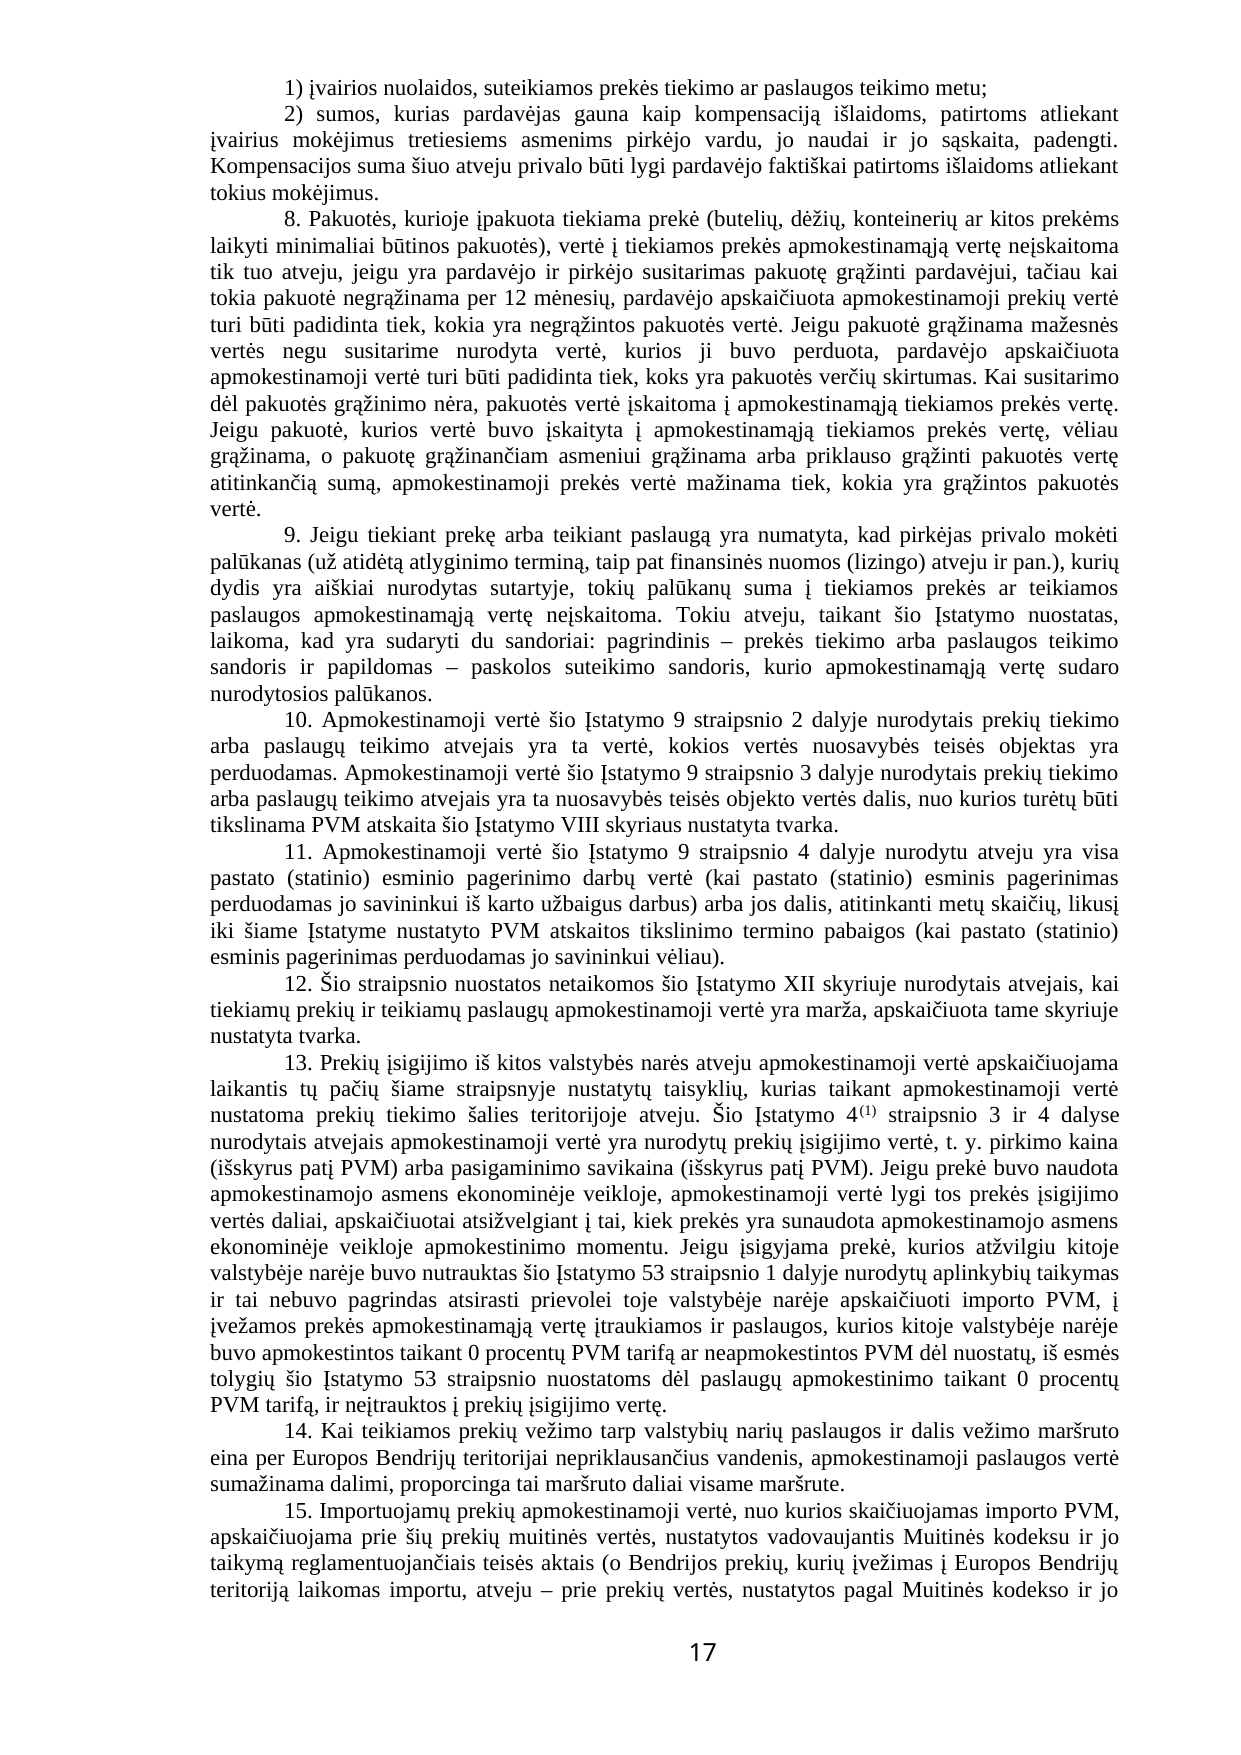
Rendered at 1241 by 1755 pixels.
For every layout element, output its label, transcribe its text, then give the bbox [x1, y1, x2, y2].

text 10. Apmokestinamoji vertė šio Įstatymo 9 straipsnio 2 dalyje nurodytais prekių tiekimo arba paslaugų teikimo atvejais yra ta vertė, kokios vertės nuosavybės teisės objektas yra perduodamas. Apmokestinamoji vertė šio Įstatymo 9 straipsnio 3 dalyje nurodytais prekių tiekimo arba paslaugų teikimo atvejais yra ta nuosavybės teisės objekto vertės dalis, nuo kurios turėtų būti tikslinama PVM atskaita šio Įstatymo VIII skyriaus nustatyta tvarka. [210, 706, 1120, 838]
text 9. Jeigu tiekiant prekę arba teikiant paslaugą yra numatyta, kad pirkėjas privalo mokėti palūkanas (už atidėtą atlyginimo terminą, taip pat finansinės nuomos (lizingo) atveju ir pan.), kurių dydis yra aiškiai nurodytas sutartyje, tokių palūkanų suma į tiekiamos prekės ar teikiamos paslaugos apmokestinamąją vertę neįskaitoma. Tokiu atveju, taikant šio Įstatymo nuostatas, laikoma, kad yra sudaryti du sandoriai: pagrindinis – prekės tiekimo arba paslaugos teikimo sandoris ir papildomas – paskolos suteikimo sandoris, kurio apmokestinamąją vertę sudaro nurodytosios palūkanos. [210, 522, 1120, 706]
text 14. Kai teikiamos prekių vežimo tarp valstybių narių paslaugos ir dalis vežimo maršruto eina per Europos Bendrijų teritorijai nepriklausančius vandenis, apmokestinamoji paslaugos vertė sumažinama dalimi, proporcinga tai maršruto daliai visame maršrute. [210, 1418, 1120, 1497]
text 1) įvairios nuolaidos, suteikiamos prekės tiekimo ar paslaugos teikimo metu; [210, 73, 1120, 100]
text 12. Šio straipsnio nuostatos netaikomos šio Įstatymo XII skyriuje nurodytais atvejais, kai tiekiamų prekių ir teikiamų paslaugų apmokestinamoji vertė yra marža, apskaičiuota tame skyriuje nustatyta tvarka. [210, 969, 1120, 1049]
text 15. Importuojamų prekių apmokestinamoji vertė, nuo kurios skaičiuojamas importo PVM, apskaičiuojama prie šių prekių muitinės vertės, nustatytos vadovaujantis Muitinės kodeksu ir jo taikymą reglamentuojančiais teisės aktais (o Bendrijos prekių, kurių įvežimas į Europos Bendrijų teritoriją laikomas importu, atveju – prie prekių vertės, nustatytos pagal Muitinės kodekso ir jo [210, 1497, 1120, 1602]
text 11. Apmokestinamoji vertė šio Įstatymo 9 straipsnio 4 dalyje nurodytu atveju yra visa pastato (statinio) esminio pagerinimo darbų vertė (kai pastato (statinio) esminis pagerinimas perduodamas jo savininkui iš karto užbaigus darbus) arba jos dalis, atitinkanti metų skaičių, likusį iki šiame Įstatyme nustatyto PVM atskaitos tikslinimo termino pabaigos (kai pastato (statinio) esminis pagerinimas perduodamas jo savininkui vėliau). [210, 838, 1120, 969]
text 2) sumos, kurias pardavėjas gauna kaip kompensaciją išlaidoms, patirtoms atliekant įvairius mokėjimus tretiesiems asmenims pirkėjo vardu, jo naudai ir jo sąskaita, padengti. Kompensacijos suma šiuo atveju privalo būti lygi pardavėjo faktiškai patirtoms išlaidoms atliekant tokius mokėjimus. [210, 100, 1120, 205]
text 13. Prekių įsigijimo iš kitos valstybės narės atveju apmokestinamoji vertė apskaičiuojama laikantis tų pačių šiame straipsnyje nustatytų taisyklių, kurias taikant apmokestinamoji vertė nustatoma prekių tiekimo šalies teritorijoje atveju. Šio Įstatymo 4(1) straipsnio 3 ir 4 dalyse nurodytais atvejais apmokestinamoji vertė yra nurodytų prekių įsigijimo vertė, t. y. pirkimo kaina (išskyrus patį PVM) arba pasigaminimo savikaina (išskyrus patį PVM). Jeigu prekė buvo naudota apmokestinamojo asmens ekonominėje veikloje, apmokestinamoji vertė lygi tos prekės įsigijimo vertės daliai, apskaičiuotai atsižvelgiant į tai, kiek prekės yra sunaudota apmokestinamojo asmens ekonominėje veikloje apmokestinimo momentu. Jeigu įsigyjama prekė, kurios atžvilgiu kitoje valstybėje narėje buvo nutrauktas šio Įstatymo 53 straipsnio 1 dalyje nurodytų aplinkybių taikymas ir tai nebuvo pagrindas atsirasti prievolei toje valstybėje narėje apskaičiuoti importo PVM, į įvežamos prekės apmokestinamąją vertę įtraukiamos ir paslaugos, kurios kitoje valstybėje narėje buvo apmokestintos taikant 0 procentų PVM tarifą ar neapmokestintos PVM dėl nuostatų, iš esmės tolygių šio Įstatymo 53 straipsnio nuostatoms dėl paslaugų apmokestinimo taikant 0 procentų PVM tarifą, ir neįtrauktos į prekių įsigijimo vertę. [210, 1049, 1120, 1418]
text 8. Pakuotės, kurioje įpakuota tiekiama prekė (butelių, dėžių, konteinerių ar kitos prekėms laikyti minimaliai būtinos pakuotės), vertė į tiekiamos prekės apmokestinamąją vertę neįskaitoma tik tuo atveju, jeigu yra pardavėjo ir pirkėjo susitarimas pakuotę grąžinti pardavėjui, tačiau kai tokia pakuotė negrąžinama per 12 mėnesių, pardavėjo apskaičiuota apmokestinamoji prekių vertė turi būti padidinta tiek, kokia yra negrąžintos pakuotės vertė. Jeigu pakuotė grąžinama mažesnės vertės negu susitarime nurodyta vertė, kurios ji buvo perduota, pardavėjo apskaičiuota apmokestinamoji vertė turi būti padidinta tiek, koks yra pakuotės verčių skirtumas. Kai susitarimo dėl pakuotės grąžinimo nėra, pakuotės vertė įskaitoma į apmokestinamąją tiekiamos prekės vertę. Jeigu pakuotė, kurios vertė buvo įskaityta į apmokestinamąją tiekiamos prekės vertę, vėliau grąžinama, o pakuotę grąžinančiam asmeniui grąžinama arba priklauso grąžinti pakuotės vertę atitinkančią sumą, apmokestinamoji prekės vertė mažinama tiek, kokia yra grąžintos pakuotės vertė. [210, 205, 1120, 522]
